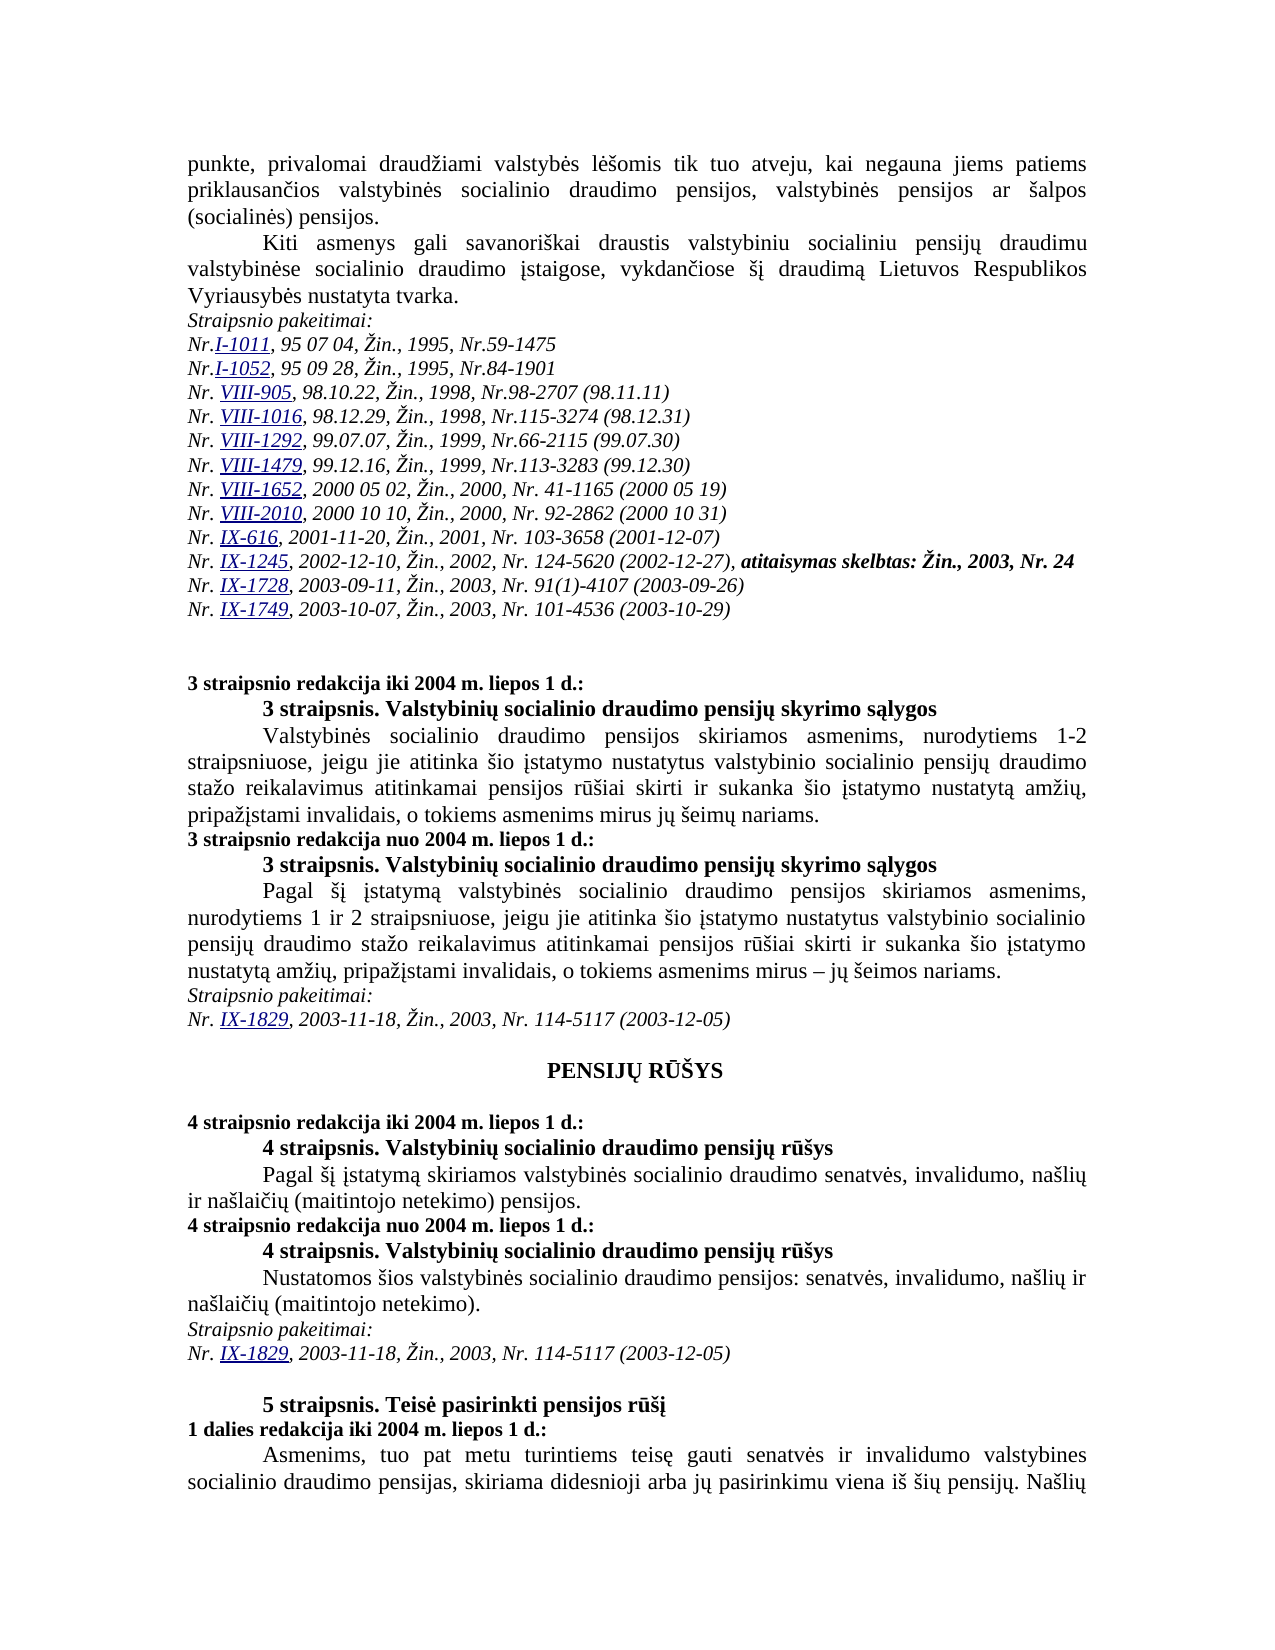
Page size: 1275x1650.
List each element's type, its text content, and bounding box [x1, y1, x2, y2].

text Nr. VIII-2010, 2000 10 10, Žin., 2000, Nr. 92-2862 (2000 10 31) [187, 501, 1088, 525]
text Nr.I-1052, 95 09 28, Žin., 1995, Nr.84-1901 [187, 356, 1088, 380]
text 5 straipsnis. Teisė pasirinkti pensijos rūšį [187, 1391, 1088, 1417]
text 4 straipsnio redakcija iki 2004 m. liepos 1 d.: [187, 1110, 1088, 1134]
text Nr. IX-616, 2001-11-20, Žin., 2001, Nr. 103-3658 (2001-12-07) [187, 525, 1088, 549]
text Nr. VIII-1479, 99.12.16, Žin., 1999, Nr.113-3283 (99.12.30) [187, 452, 1088, 477]
text Pagal šį įstatymą skiriamos valstybinės socialinio draudimo senatvės, invalidumo, našlių ir našlaičių (maitintojo netekimo) pensijos. [187, 1161, 1088, 1213]
text Nustatomos šios valstybinės socialinio draudimo pensijos: senatvės, invalidumo, našlių ir našlaičių (maitintojo netekimo). [187, 1264, 1087, 1316]
text 3 straipsnio redakcija nuo 2004 m. liepos 1 d.: [187, 827, 1088, 851]
text Nr. VIII-1652, 2000 05 02, Žin., 2000, Nr. 41-1165 (2000 05 19) [187, 477, 1088, 501]
text Straipsnio pakeitimai: [187, 983, 1088, 1007]
text Nr. IX-1728, 2003-09-11, Žin., 2003, Nr. 91(1)-4107 (2003-09-26) [187, 573, 1087, 597]
subtitle PENSIJŲ RŪŠYS [187, 1057, 1088, 1084]
text Nr. IX-1829, 2003-11-18, Žin., 2003, Nr. 114-5117 (2003-12-05) [187, 1007, 1087, 1031]
text 4 straipsnis. Valstybinių socialinio draudimo pensijų rūšys [187, 1134, 1088, 1161]
text Pagal šį įstatymą valstybinės socialinio draudimo pensijos skiriamos asmenims, nurodytiems 1 ir 2 straipsniuose, jeigu jie atitinka šio įstatymo nustatytus valstybinio socialinio pensijų draudimo stažo reikalavimus atitinkamai pensijos rūšiai skirti ir sukanka šio įstatymo nustatytą amžių, pripažįstami invalidais, o tokiems asmenims mirus – jų šeimos nariams. [187, 878, 1087, 983]
text Nr. VIII-905, 98.10.22, Žin., 1998, Nr.98-2707 (98.11.11) [187, 380, 1088, 404]
text 3 straipsnis. Valstybinių socialinio draudimo pensijų skyrimo sąlygos [187, 851, 1087, 878]
text 3 straipsnis. Valstybinių socialinio draudimo pensijų skyrimo sąlygos [187, 695, 1088, 722]
text 4 straipsnis. Valstybinių socialinio draudimo pensijų rūšys [187, 1237, 1087, 1264]
text punkte, privalomai draudžiami valstybės lėšomis tik tuo atveju, kai negauna jiems patiems priklausančios valstybinės socialinio draudimo pensijos, valstybinės pensijos ar šalpos (socialinės) pensijos. [187, 150, 1088, 229]
text 3 straipsnio redakcija iki 2004 m. liepos 1 d.: [187, 671, 1088, 695]
text Straipsnio pakeitimai: [187, 308, 1088, 332]
text 4 straipsnio redakcija nuo 2004 m. liepos 1 d.: [187, 1213, 1088, 1237]
text Nr. IX-1245, 2002-12-10, Žin., 2002, Nr. 124-5620 (2002-12-27), atitaisymas skelbtas: Žin., 2003, Nr. 24 [187, 549, 1088, 573]
text 1 dalies redakcija iki 2004 m. liepos 1 d.: [187, 1417, 1088, 1441]
text Nr. VIII-1016, 98.12.29, Žin., 1998, Nr.115-3274 (98.12.31) [187, 404, 1088, 428]
text Asmenims, tuo pat metu turintiems teisę gauti senatvės ir invalidumo valstybines socialinio draudimo pensijas, skiriama didesnioji arba jų pasirinkimu viena iš šių pensijų. Našlių [187, 1441, 1088, 1494]
text Nr. VIII-1292, 99.07.07, Žin., 1999, Nr.66-2115 (99.07.30) [187, 428, 1088, 452]
text Nr.I-1011, 95 07 04, Žin., 1995, Nr.59-1475 [187, 332, 1088, 356]
text Kiti asmenys gali savanoriškai draustis valstybiniu socialiniu pensijų draudimu valstybinėse socialinio draudimo įstaigose, vykdančiose šį draudimą Lietuvos Respublikos Vyriausybės nustatyta tvarka. [187, 229, 1088, 308]
text Nr. IX-1749, 2003-10-07, Žin., 2003, Nr. 101-4536 (2003-10-29) [187, 597, 1087, 621]
text Straipsnio pakeitimai: [187, 1316, 1088, 1341]
text Valstybinės socialinio draudimo pensijos skiriamos asmenims, nurodytiems 1-2 straipsniuose, jeigu jie atitinka šio įstatymo nustatytus valstybinio socialinio pensijų draudimo stažo reikalavimus atitinkamai pensijos rūšiai skirti ir sukanka šio įstatymo nustatytą amžių, pripažįstami invalidais, o tokiems asmenims mirus jų šeimų nariams. [187, 722, 1088, 827]
text Nr. IX-1829, 2003-11-18, Žin., 2003, Nr. 114-5117 (2003-12-05) [187, 1341, 1087, 1364]
